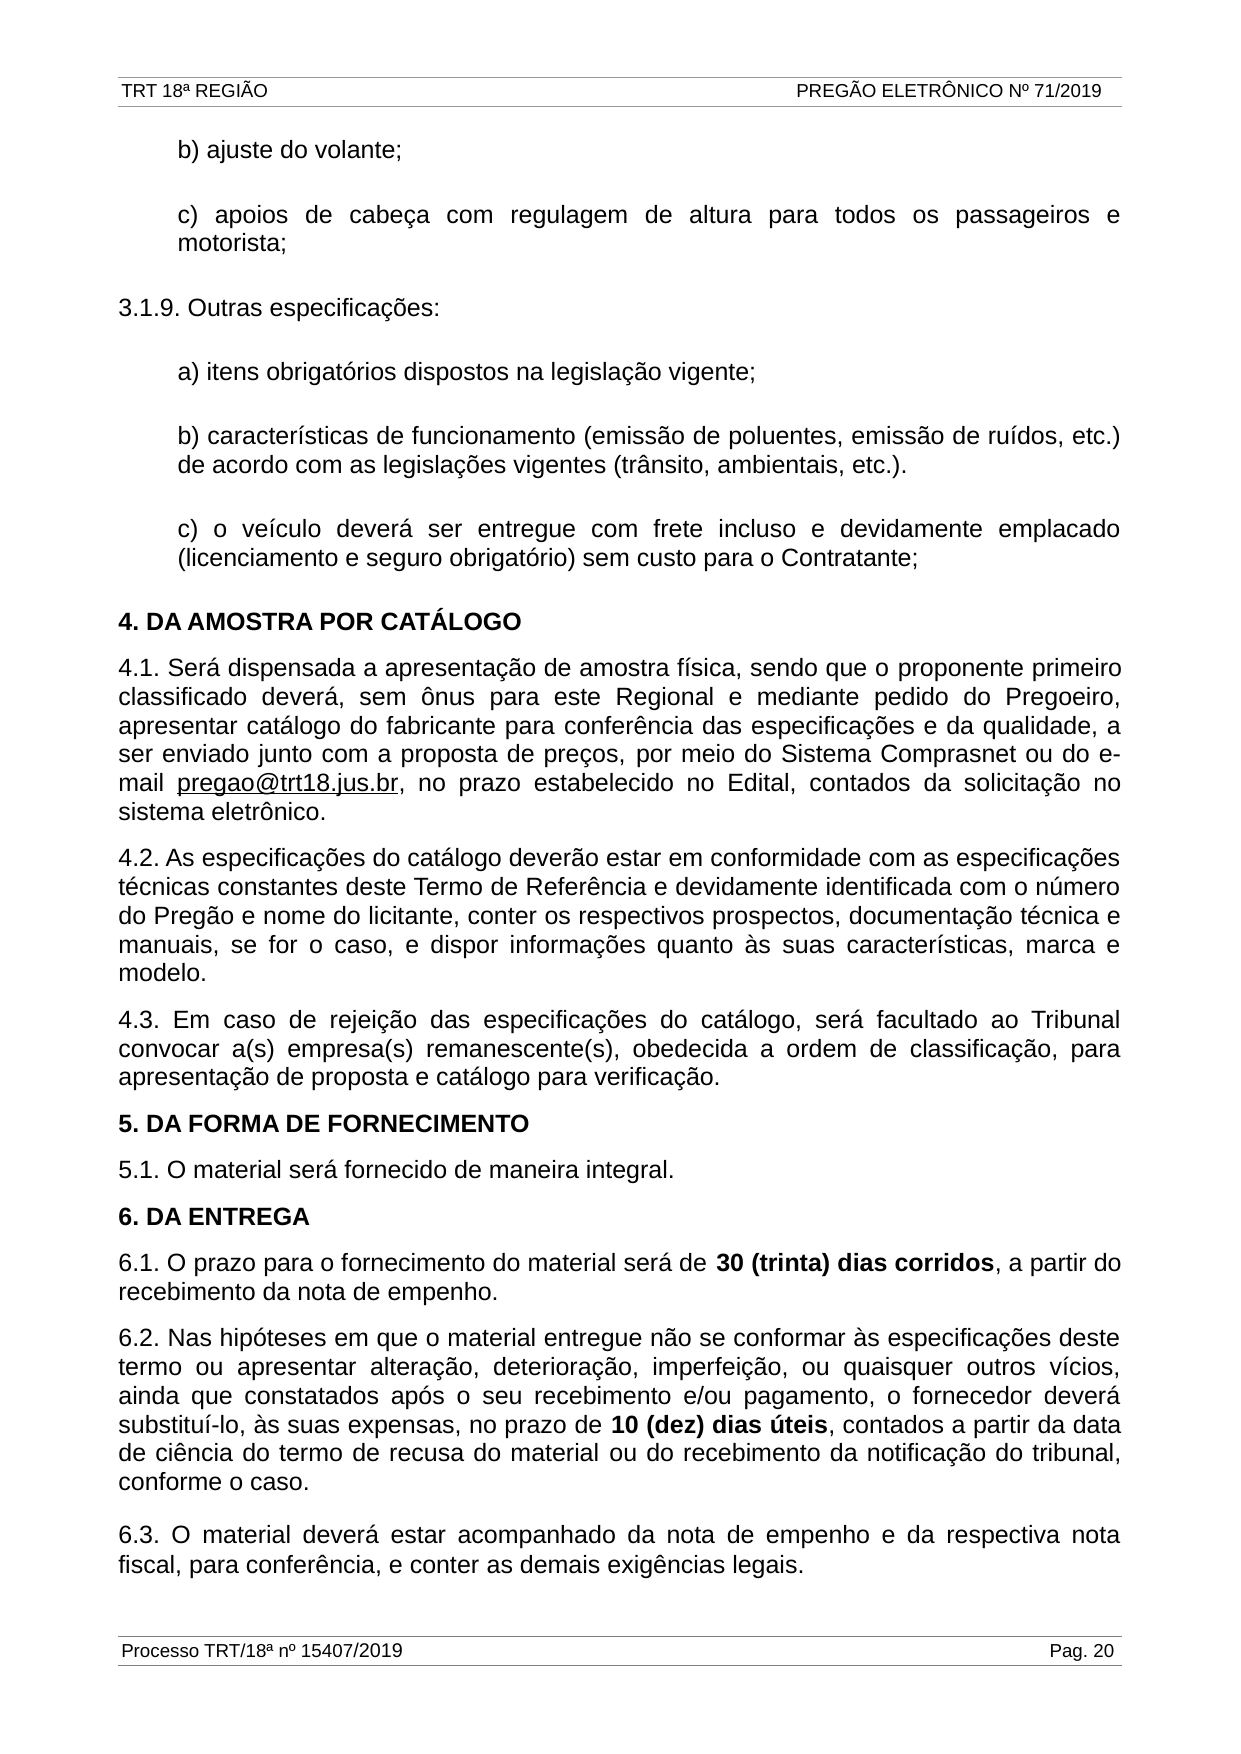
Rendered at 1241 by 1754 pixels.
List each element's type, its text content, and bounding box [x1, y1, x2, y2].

text 6.2. Nas hipóteses em que o material entregue não se conformar às especificações deste termo ou apresentar alteração, deterioração, imperfeição, ou quaisquer outros vícios, ainda que constatados após o seu recebimento e/ou pagamento, o fornecedor deverá substituí-lo, às suas expensas, no prazo de 10 (dez) dias úteis, contados a partir da data de ciência do termo de recusa do material ou do recebimento da notificação do tribunal, conforme o caso. [118, 1323, 1122, 1496]
text 4.3. Em caso de rejeição das especificações do catálogo, será facultado ao Tribunal convocar a(s) empresa(s) remanescente(s), obedecida a ordem de classificação, para apresentação de proposta e catálogo para verificação. [118, 1005, 1122, 1091]
text 4. DA AMOSTRA POR CATÁLOGO [118, 607, 1122, 636]
text 3.1.9. Outras especificações: [118, 293, 1122, 321]
text 5.1. O material será fornecido de maneira integral. [118, 1155, 1122, 1184]
text 6.3. O material deverá estar acompanhado da nota de empenho e da respectiva nota fiscal, para conferência, e conter as demais exigências legais. [118, 1519, 1122, 1578]
text b) características de funcionamento (emissão de poluentes, emissão de ruídos, etc.) de acordo com as legislações vigentes (trânsito, ambientais, etc.). [177, 421, 1122, 478]
text c) o veículo deverá ser entregue com frete incluso e devidamente emplacado (licenciamento e seguro obrigatório) sem custo para o Contratante; [177, 514, 1122, 571]
text b) ajuste do volante; [177, 136, 1122, 164]
text 6. DA ENTREGA [118, 1202, 1122, 1231]
text 6.1. O prazo para o fornecimento do material será de 30 (trinta) dias corridos, a partir do recebimento da nota de empenho. [118, 1248, 1122, 1306]
text 4.2. As especificações do catálogo deverão estar em conformidade com as especificações técnicas constantes deste Termo de Referência e devidamente identificada com o número do Pregão e nome do licitante, conter os respectivos prospectos, documentação técnica e manuais, se for o caso, e dispor informações quanto às suas características, marca e modelo. [118, 843, 1122, 987]
text 5. DA FORMA DE FORNECIMENTO [118, 1109, 1122, 1138]
text 4.1. Será dispensada a apresentação de amostra física, sendo que o proponente primeiro classificado deverá, sem ônus para este Regional e mediante pedido do Pregoeiro, apresentar catálogo do fabricante para conferência das especificações e da qualidade, a ser enviado junto com a proposta de preços, por meio do Sistema Comprasnet ou do e-mail pregao@trt18.jus.br, no prazo estabelecido no Edital, contados da solicitação no sistema eletrônico. [118, 653, 1122, 826]
text a) itens obrigatórios dispostos na legislação vigente; [177, 357, 1122, 386]
text c) apoios de cabeça com regulagem de altura para todos os passageiros e motorista; [177, 200, 1122, 257]
